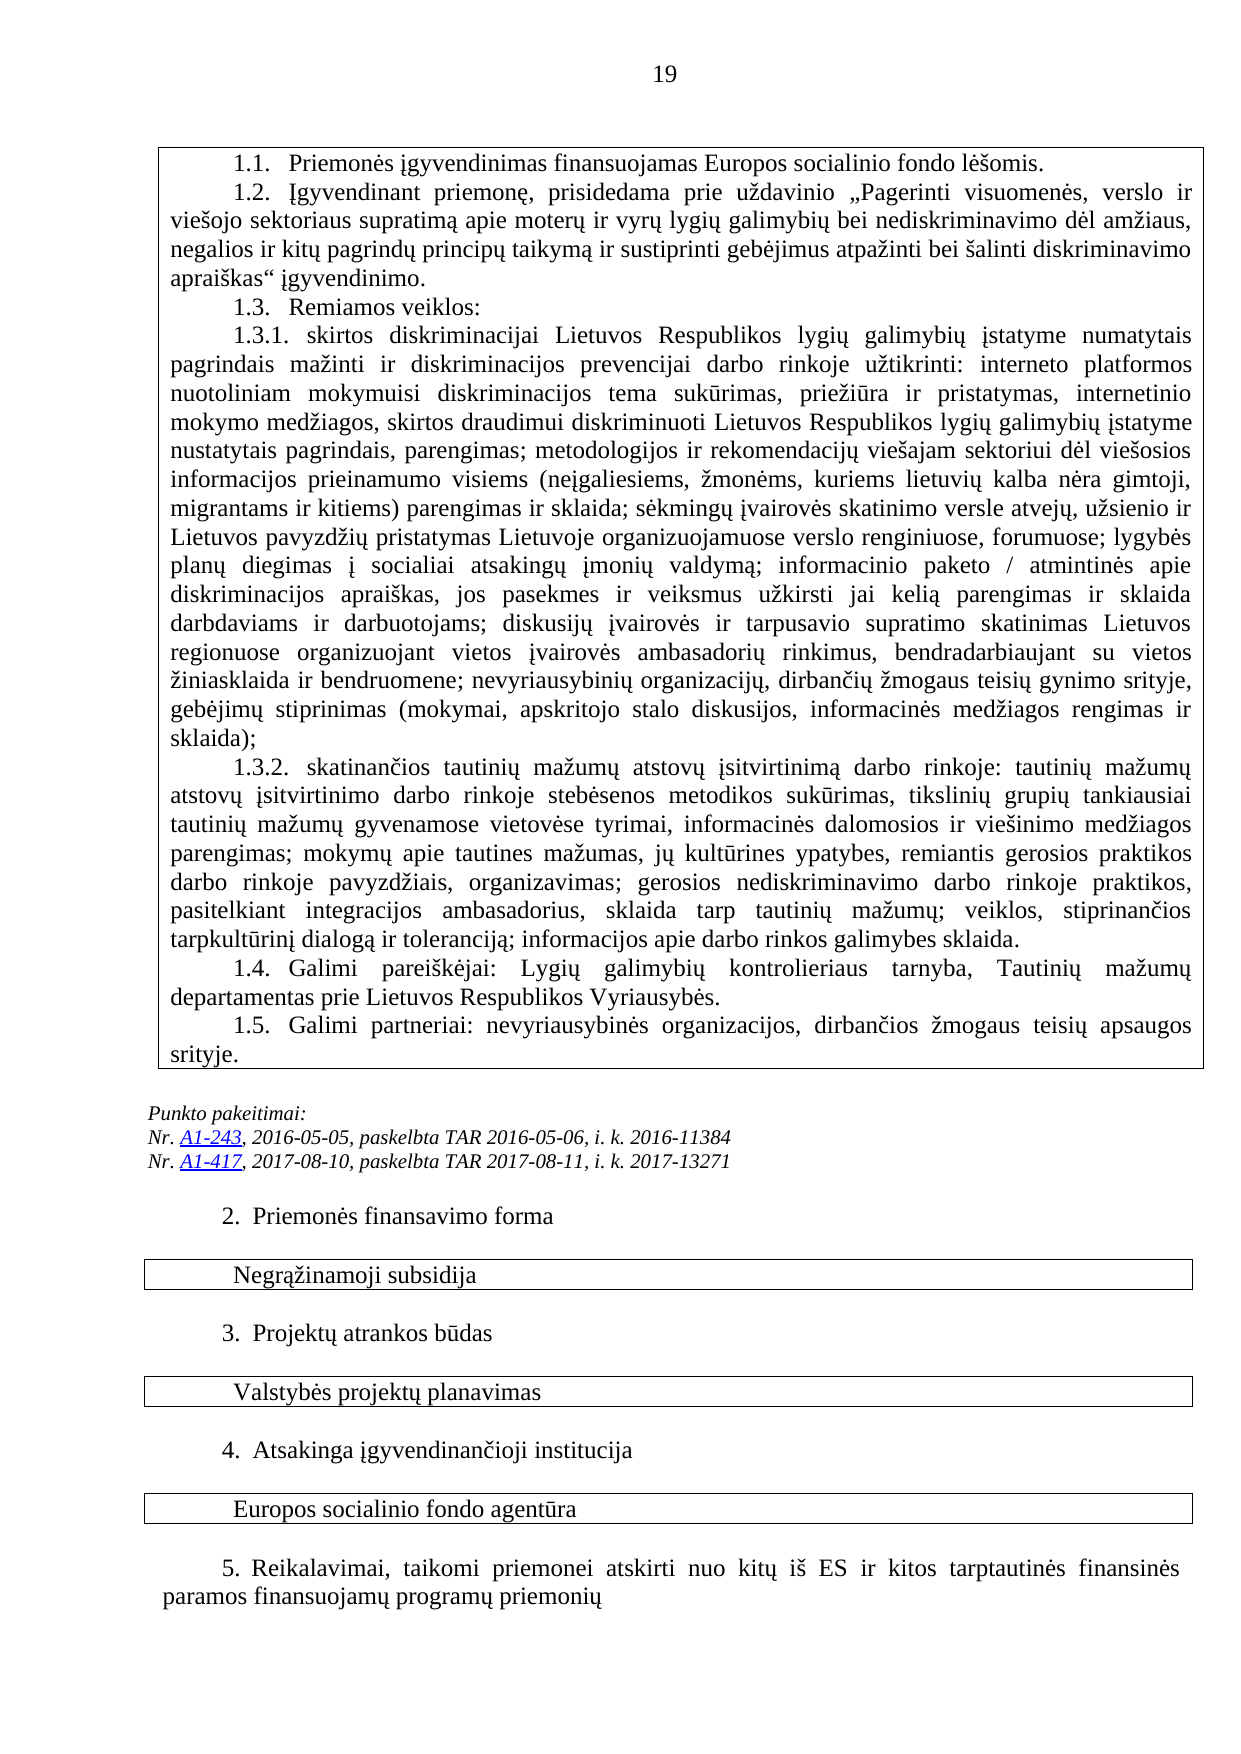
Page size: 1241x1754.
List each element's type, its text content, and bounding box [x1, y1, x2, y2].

text Nr. A1-417, 2017-08-10, paskelbta TAR 2017-08-11, i. k. 2017-13271 [148, 1149, 1181, 1173]
text 5. Reikalavimai, taikomi priemonei atskirti nuo kitų iš ES ir kitos tarptautinės finansinės paramos finansuojamų programų priemonių [162, 1553, 1181, 1610]
text 2. Priemonės finansavimo forma [222, 1201, 1181, 1230]
text Nr. A1-243, 2016-05-05, paskelbta TAR 2016-05-06, i. k. 2016-11384 [148, 1124, 1181, 1149]
table_header Valstybės projektų planavimas [145, 1377, 1192, 1406]
text 3. Projektų atrankos būdas [222, 1318, 1181, 1347]
text Punkto pakeitimai: [148, 1101, 1181, 1124]
table_header Negrąžinamoji subsidija [145, 1260, 1192, 1289]
text 4. Atsakinga įgyvendinančioji institucija [222, 1436, 1181, 1464]
table_header Europos socialinio fondo agentūra [145, 1494, 1192, 1523]
table_header 1.1. Priemonės įgyvendinimas finansuojamas Europos socialinio fondo lėšomis. 1.2. Įgyvendinant priemonę, prisidedama prie uždavinio „Pagerinti visuomenės, verslo ir viešojo sektoriaus supratimą apie moterų ir vyrų lygių galimybių bei nediskriminavimo dėl amžiaus, negalios ir kitų pagrindų principų taikymą ir sustiprinti gebėjimus atpažinti bei šalinti diskriminavimo apraiškas“ įgyvendinimo. 1.3. Remiamos veiklos: 1.3.1. skirtos diskriminacijai Lietuvos Respublikos lygių galimybių įstatyme numatytais pagrindais mažinti ir diskriminacijos prevencijai darbo rinkoje užtikrinti: interneto platformos nuotoliniam mokymuisi diskriminacijos tema sukūrimas, priežiūra ir pristatymas, internetinio mokymo medžiagos, skirtos draudimui diskriminuoti Lietuvos Respublikos lygių galimybių įstatyme nustatytais pagrindais, parengimas; metodologijos ir rekomendacijų viešajam sektoriui dėl viešosios informacijos prieinamumo visiems (neįgaliesiems, žmonėms, kuriems lietuvių kalba nėra gimtoji, migrantams ir kitiems) parengimas ir sklaida; sėkmingų įvairovės skatinimo versle atvejų, užsienio ir Lietuvos pavyzdžių pristatymas Lietuvoje organizuojamuose verslo renginiuose, forumuose; lygybės planų diegimas į socialiai atsakingų įmonių valdymą; informacinio paketo / atmintinės apie diskriminacijos apraiškas, jos pasekmes ir veiksmus užkirsti jai kelią parengimas ir sklaida darbdaviams ir darbuotojams; diskusijų įvairovės ir tarpusavio supratimo skatinimas Lietuvos regionuose organizuojant vietos įvairovės ambasadorių rinkimus, bendradarbiaujant su vietos žiniasklaida ir bendruomene; nevyriausybinių organizacijų, dirbančių žmogaus teisių gynimo srityje, gebėjimų stiprinimas (mokymai, apskritojo stalo diskusijos, informacinės medžiagos rengimas ir sklaida); 1.3.2. skatinančios tautinių mažumų atstovų įsitvirtinimą darbo rinkoje: tautinių mažumų atstovų įsitvirtinimo darbo rinkoje stebėsenos metodikos sukūrimas, tikslinių grupių tankiausiai tautinių mažumų gyvenamose vietovėse tyrimai, informacinės dalomosios ir viešinimo medžiagos parengimas; mokymų apie tautines mažumas, jų kultūrines ypatybes, remiantis gerosios praktikos darbo rinkoje pavyzdžiais, organizavimas; gerosios nediskriminavimo darbo rinkoje praktikos, pasitelkiant integracijos ambasadorius, sklaida tarp tautinių mažumų; veiklos, stiprinančios tarpkultūrinį dialogą ir toleranciją; informacijos apie darbo rinkos galimybes sklaida. 1.4. Galimi pareiškėjai: Lygių galimybių kontrolieriaus tarnyba, Tautinių mažumų departamentas prie Lietuvos Respublikos Vyriausybės. 1.5. Galimi partneriai: nevyriausybinės organizacijos, dirbančios žmogaus teisių apsaugos srityje. [159, 148, 1203, 1068]
